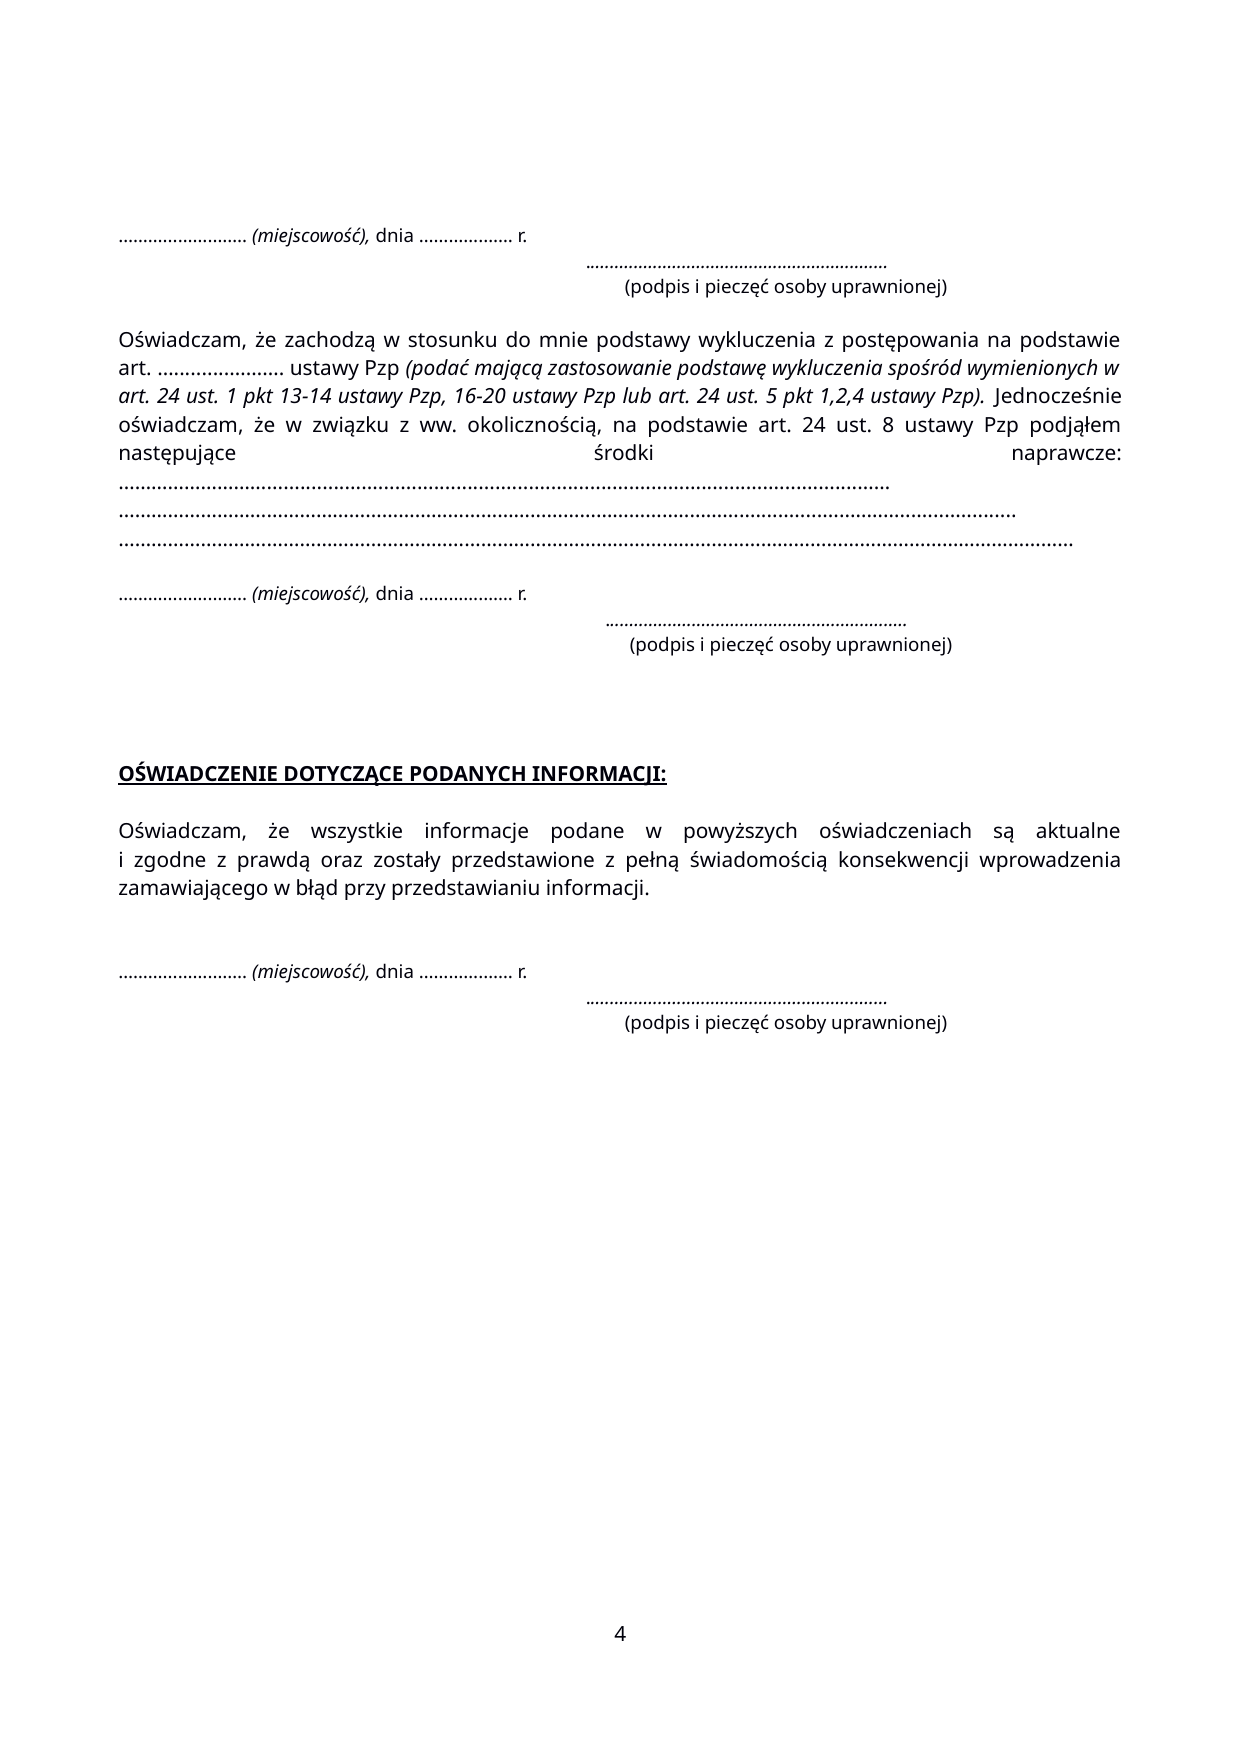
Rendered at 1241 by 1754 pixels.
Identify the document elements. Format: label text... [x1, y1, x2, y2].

text ............................................................... [118, 606, 1122, 632]
text ………...…….……. (miejscowość), dnia ………….…… r. [118, 223, 1122, 248]
text ............................................................... [118, 984, 1122, 1009]
text Oświadczam, że wszystkie informacje podane w powyższych oświadczeniach są aktualne i zgodne z prawdą oraz zostały przedstawione z pełną świadomością konsekwencji wprowadzenia zamawiającego w błąd przy przedstawianiu informacji. [118, 816, 1122, 902]
text …………………………………………………………………………………………..………….................……….....................………………………………………………………………………………………………………………………………………………………… [118, 495, 1122, 552]
text (podpis i pieczęć osoby uprawnionej) [118, 274, 1122, 299]
text ………...…….……. (miejscowość), dnia ………….…… r. [118, 958, 1122, 984]
text ………...…….……. (miejscowość), dnia ………….…… r. [118, 581, 1122, 606]
text OŚWIADCZENIE DOTYCZĄCE PODANYCH INFORMACJI: [118, 759, 1122, 788]
text (podpis i pieczęć osoby uprawnionej) [118, 1009, 1122, 1035]
text Oświadczam, że zachodzą w stosunku do mnie podstawy wykluczenia z postępowania na podstawie art. …..........………. ustawy Pzp (podać mającą zastosowanie podstawę wykluczenia spośród wymienionych w art. 24 ust. 1 pkt 13-14 ustawy Pzp, 16-20 ustawy Pzp lub art. 24 ust. 5 pkt 1,2,4 ustawy Pzp). Jednocześnie oświadczam, że w związku z ww. okolicznością, na podstawie art. 24 ust. 8 ustawy Pzp podjąłem następujące środki naprawcze: ………………………..........................................................................................................…… [118, 325, 1122, 495]
text (podpis i pieczęć osoby uprawnionej) [118, 632, 1122, 657]
text ............................................................... [118, 248, 1122, 274]
